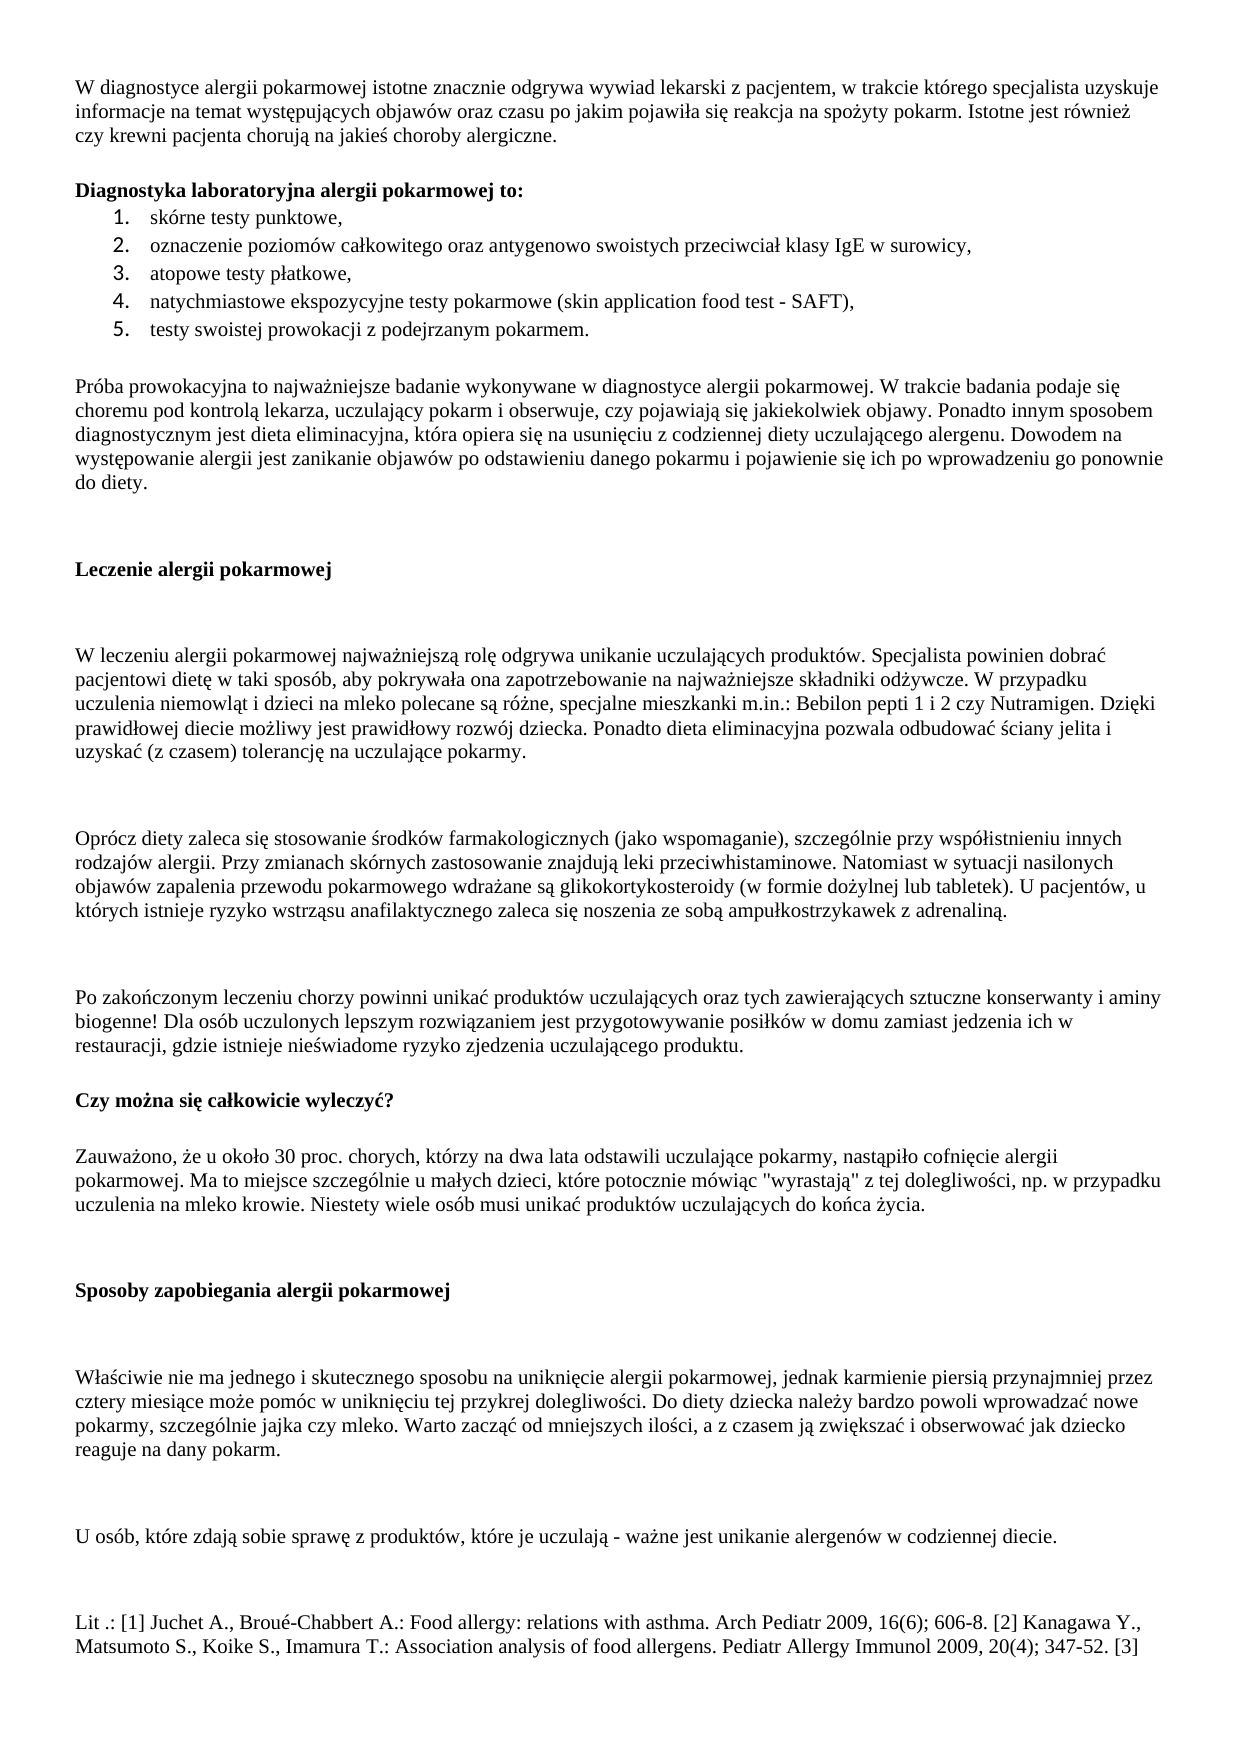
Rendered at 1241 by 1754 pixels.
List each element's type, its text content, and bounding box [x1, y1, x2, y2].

list skórne testy punktowe, [112, 202, 1165, 231]
text Czy można się całkowicie wyleczyć? [75, 1088, 1165, 1112]
text U osób, które zdają sobie sprawę z produktów, które je uczulają - ważne jest unikanie alergenów w codziennej diecie. [75, 1523, 1165, 1548]
text Po zakończonym leczeniu chorzy powinni unikać produktów uczulających oraz tych zawierających sztuczne konserwanty i aminy biogenne! Dla osób uczulonych lepszym rozwiązaniem jest przygotowywanie posiłków w domu zamiast jedzenia ich w restauracji, gdzie istnieje nieświadome ryzyko zjedzenia uczulającego produktu. [75, 985, 1165, 1057]
text Lit .: [1] Juchet A., Broué-Chabbert A.: Food allergy: relations with asthma. Arch Pediatr 2009, 16(6); 606-8. [2] Kanagawa Y., Matsumoto S., Koike S., Imamura T.: Association analysis of food allergens. Pediatr Allergy Immunol 2009, 20(4); 347-52. [3] [75, 1610, 1165, 1658]
list atopowe testy płatkowe, [112, 258, 1165, 287]
list oznaczenie poziomów całkowitego oraz antygenowo swoistych przeciwciał klasy IgE w surowicy, [112, 231, 1165, 258]
text Oprócz diety zaleca się stosowanie środków farmakologicznych (jako wspomaganie), szczególnie przy współistnieniu innych rodzajów alergii. Przy zmianach skórnych zastosowanie znajdują leki przeciwhistaminowe. Natomiast w sytuacji nasilonych objawów zapalenia przewodu pokarmowego wdrażane są glikokortykosteroidy (w formie dożylnej lub tabletek). U pacjentów, u których istnieje ryzyko wstrząsu anafilaktycznego zaleca się noszenia ze sobą ampułkostrzykawek z adrenaliną. [75, 826, 1165, 922]
text W leczeniu alergii pokarmowej najważniejszą rolę odgrywa unikanie uczulających produktów. Specjalista powinien dobrać pacjentowi dietę w taki sposób, aby pokrywała ona zapotrzebowanie na najważniejsze składniki odżywcze. W przypadku uczulenia niemowląt i dzieci na mleko polecane są różne, specjalne mieszkanki m.in.: Bebilon pepti 1 i 2 czy Nutramigen. Dzięki prawidłowej diecie możliwy jest prawidłowy rozwój dziecka. Ponadto dieta eliminacyjna pozwala odbudować ściany jelita i uzyskać (z czasem) tolerancję na uczulające pokarmy. [75, 643, 1165, 763]
text Właściwie nie ma jednego i skutecznego sposobu na uniknięcie alergii pokarmowej, jednak karmienie piersią przynajmniej przez cztery miesiące może pomóc w uniknięciu tej przykrej dolegliwości. Do diety dziecka należy bardzo powoli wprowadzać nowe pokarmy, szczególnie jajka czy mleko. Warto zacząć od mniejszych ilości, a z czasem ją zwiększać i obserwować jak dziecko reaguje na dany pokarm. [75, 1365, 1165, 1461]
text Zauważono, że u około 30 proc. chorych, którzy na dwa lata odstawili uczulające pokarmy, nastąpiło cofnięcie alergii pokarmowej. Ma to miejsce szczególnie u małych dzieci, które potocznie mówiąc "wyrastają" z tej dolegliwości, np. w przypadku uczulenia na mleko krowie. Niestety wiele osób musi unikać produktów uczulających do końca życia. [75, 1143, 1165, 1216]
subtitle Leczenie alergii pokarmowej [75, 557, 1165, 581]
text W diagnostyce alergii pokarmowej istotne znacznie odgrywa wywiad lekarski z pacjentem, w trakcie którego specjalista uzyskuje informacje na temat występujących objawów oraz czasu po jakim pojawiła się reakcja na spożyty pokarm. Istotne jest również czy krewni pacjenta chorują na jakieś choroby alergiczne. [75, 75, 1165, 147]
subtitle Sposoby zapobiegania alergii pokarmowej [75, 1278, 1165, 1302]
list testy swoistej prowokacji z podejrzanym pokarmem. [112, 314, 1165, 343]
list natychmiastowe ekspozycyjne testy pokarmowe (skin application food test - SAFT), [112, 287, 1165, 314]
text Próba prowokacyjna to najważniejsze badanie wykonywane w diagnostyce alergii pokarmowej. W trakcie badania podaje się choremu pod kontrolą lekarza, uczulający pokarm i obserwuje, czy pojawiają się jakiekolwiek objawy. Ponadto innym sposobem diagnostycznym jest dieta eliminacyjna, która opiera się na usunięciu z codziennej diety uczulającego alergenu. Dowodem na występowanie alergii jest zanikanie objawów po odstawieniu danego pokarmu i pojawienie się ich po wprowadzeniu go ponownie do diety. [75, 374, 1165, 494]
text Diagnostyka laboratoryjna alergii pokarmowej to: [75, 178, 1165, 202]
